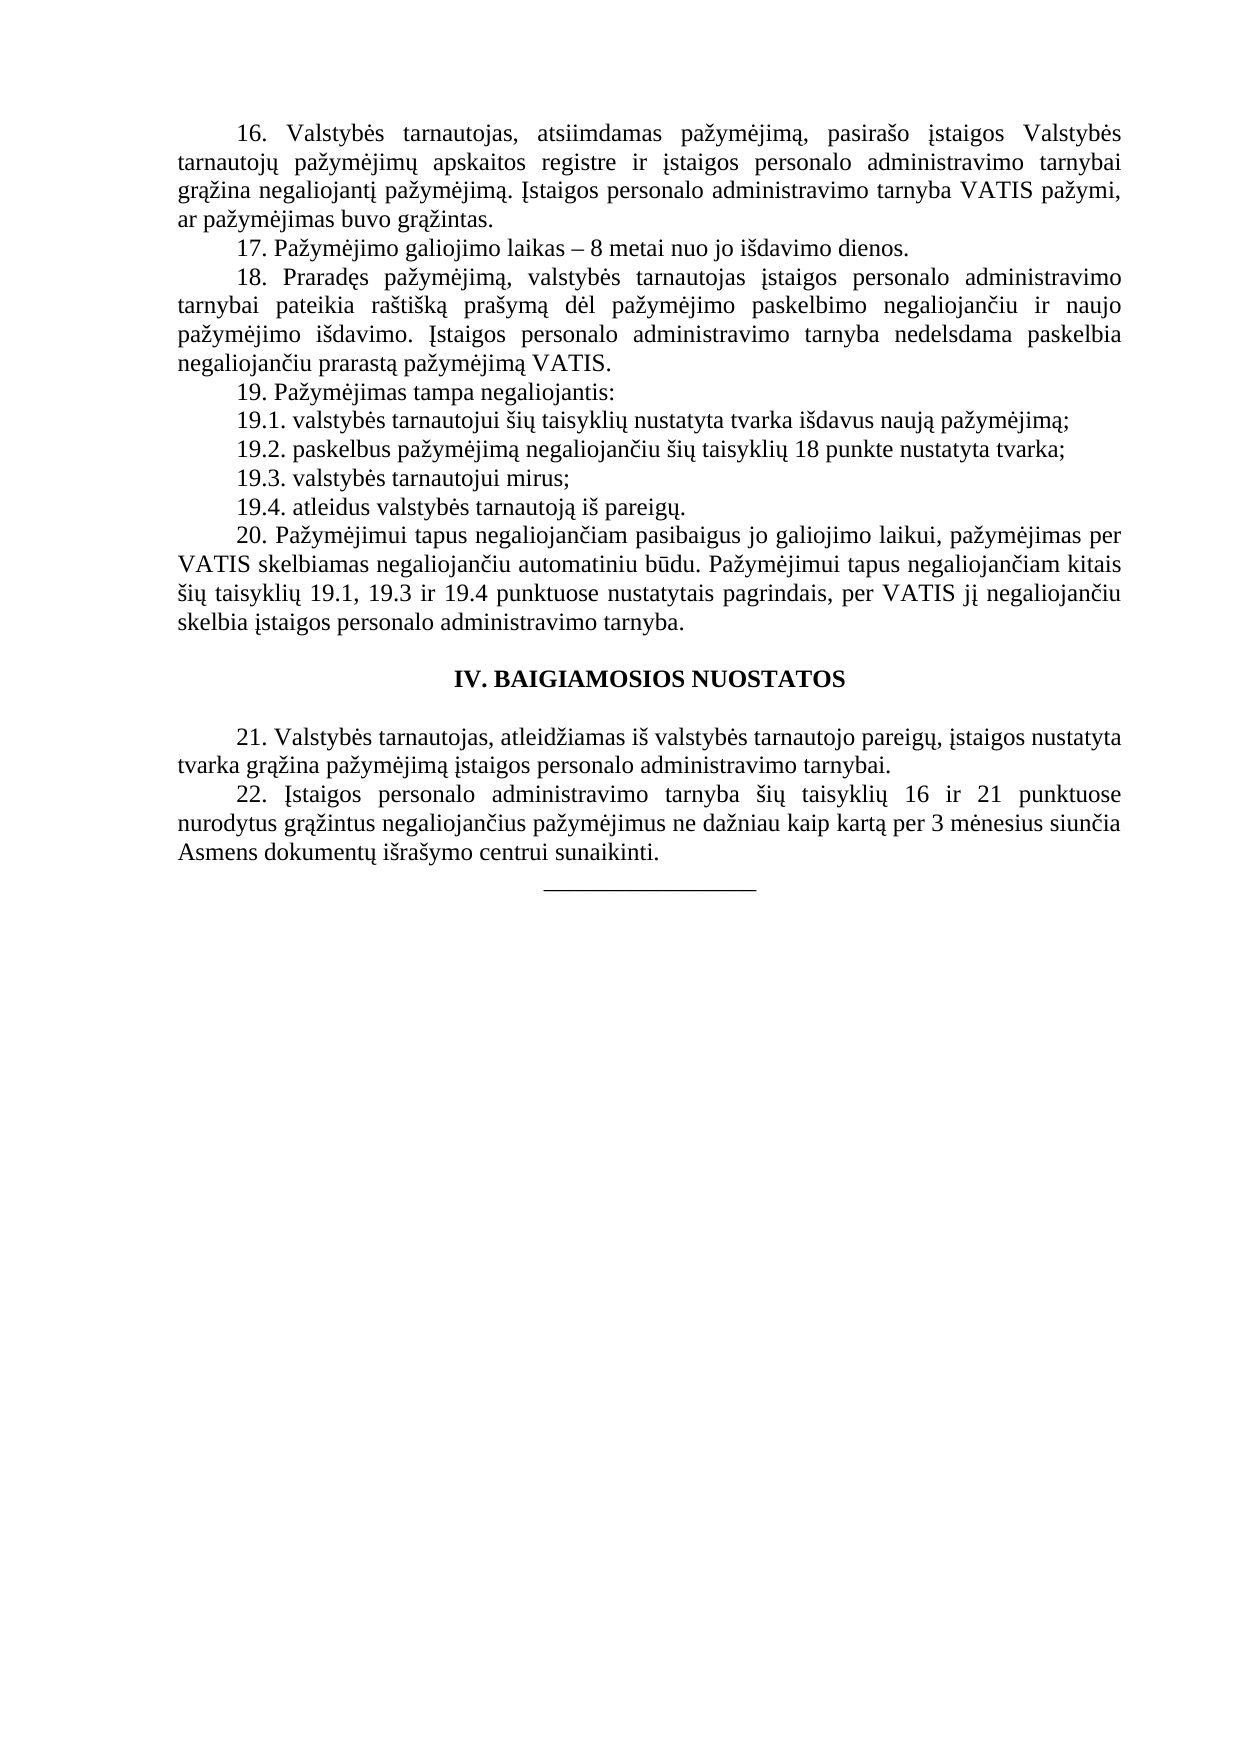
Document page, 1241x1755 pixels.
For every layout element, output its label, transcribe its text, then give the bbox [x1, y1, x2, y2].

text 16. Valstybės tarnautojas, atsiimdamas pažymėjimą, pasirašo įstaigos Valstybės tarnautojų pažymėjimų apskaitos registre ir įstaigos personalo administravimo tarnybai grąžina negaliojantį pažymėjimą. Įstaigos personalo administravimo tarnyba VATIS pažymi, ar pažymėjimas buvo grąžintas. [177, 118, 1122, 233]
text 17. Pažymėjimo galiojimo laikas – 8 metai nuo jo išdavimo dienos. [177, 233, 1122, 262]
text 21. Valstybės tarnautojas, atleidžiamas iš valstybės tarnautojo pareigų, įstaigos nustatyta tvarka grąžina pažymėjimą įstaigos personalo administravimo tarnybai. [177, 722, 1122, 779]
text 19.4. atleidus valstybės tarnautoją iš pareigų. [177, 492, 1122, 521]
text 20. Pažymėjimui tapus negaliojančiam pasibaigus jo galiojimo laikui, pažymėjimas per VATIS skelbiamas negaliojančiu automatiniu būdu. Pažymėjimui tapus negaliojančiam kitais šių taisyklių 19.1, 19.3 ir 19.4 punktuose nustatytais pagrindais, per VATIS jį negaliojančiu skelbia įstaigos personalo administravimo tarnyba. [177, 521, 1122, 636]
text 19.3. valstybės tarnautojui mirus; [177, 463, 1122, 492]
text _________________ [177, 866, 1122, 894]
text 18. Praradęs pažymėjimą, valstybės tarnautojas įstaigos personalo administravimo tarnybai pateikia raštišką prašymą dėl pažymėjimo paskelbimo negaliojančiu ir naujo pažymėjimo išdavimo. Įstaigos personalo administravimo tarnyba nedelsdama paskelbia negaliojančiu prarastą pažymėjimą VATIS. [177, 262, 1122, 377]
text IV. BAIGIAMOSIOS NUOSTATOS [177, 664, 1122, 693]
text 22. Įstaigos personalo administravimo tarnyba šių taisyklių 16 ir 21 punktuose nurodytus grąžintus negaliojančius pažymėjimus ne dažniau kaip kartą per 3 mėnesius siunčia Asmens dokumentų išrašymo centrui sunaikinti. [177, 779, 1122, 866]
text 19.2. paskelbus pažymėjimą negaliojančiu šių taisyklių 18 punkte nustatyta tvarka; [177, 434, 1122, 463]
text 19. Pažymėjimas tampa negaliojantis: [177, 377, 1122, 406]
text 19.1. valstybės tarnautojui šių taisyklių nustatyta tvarka išdavus naują pažymėjimą; [177, 406, 1122, 434]
